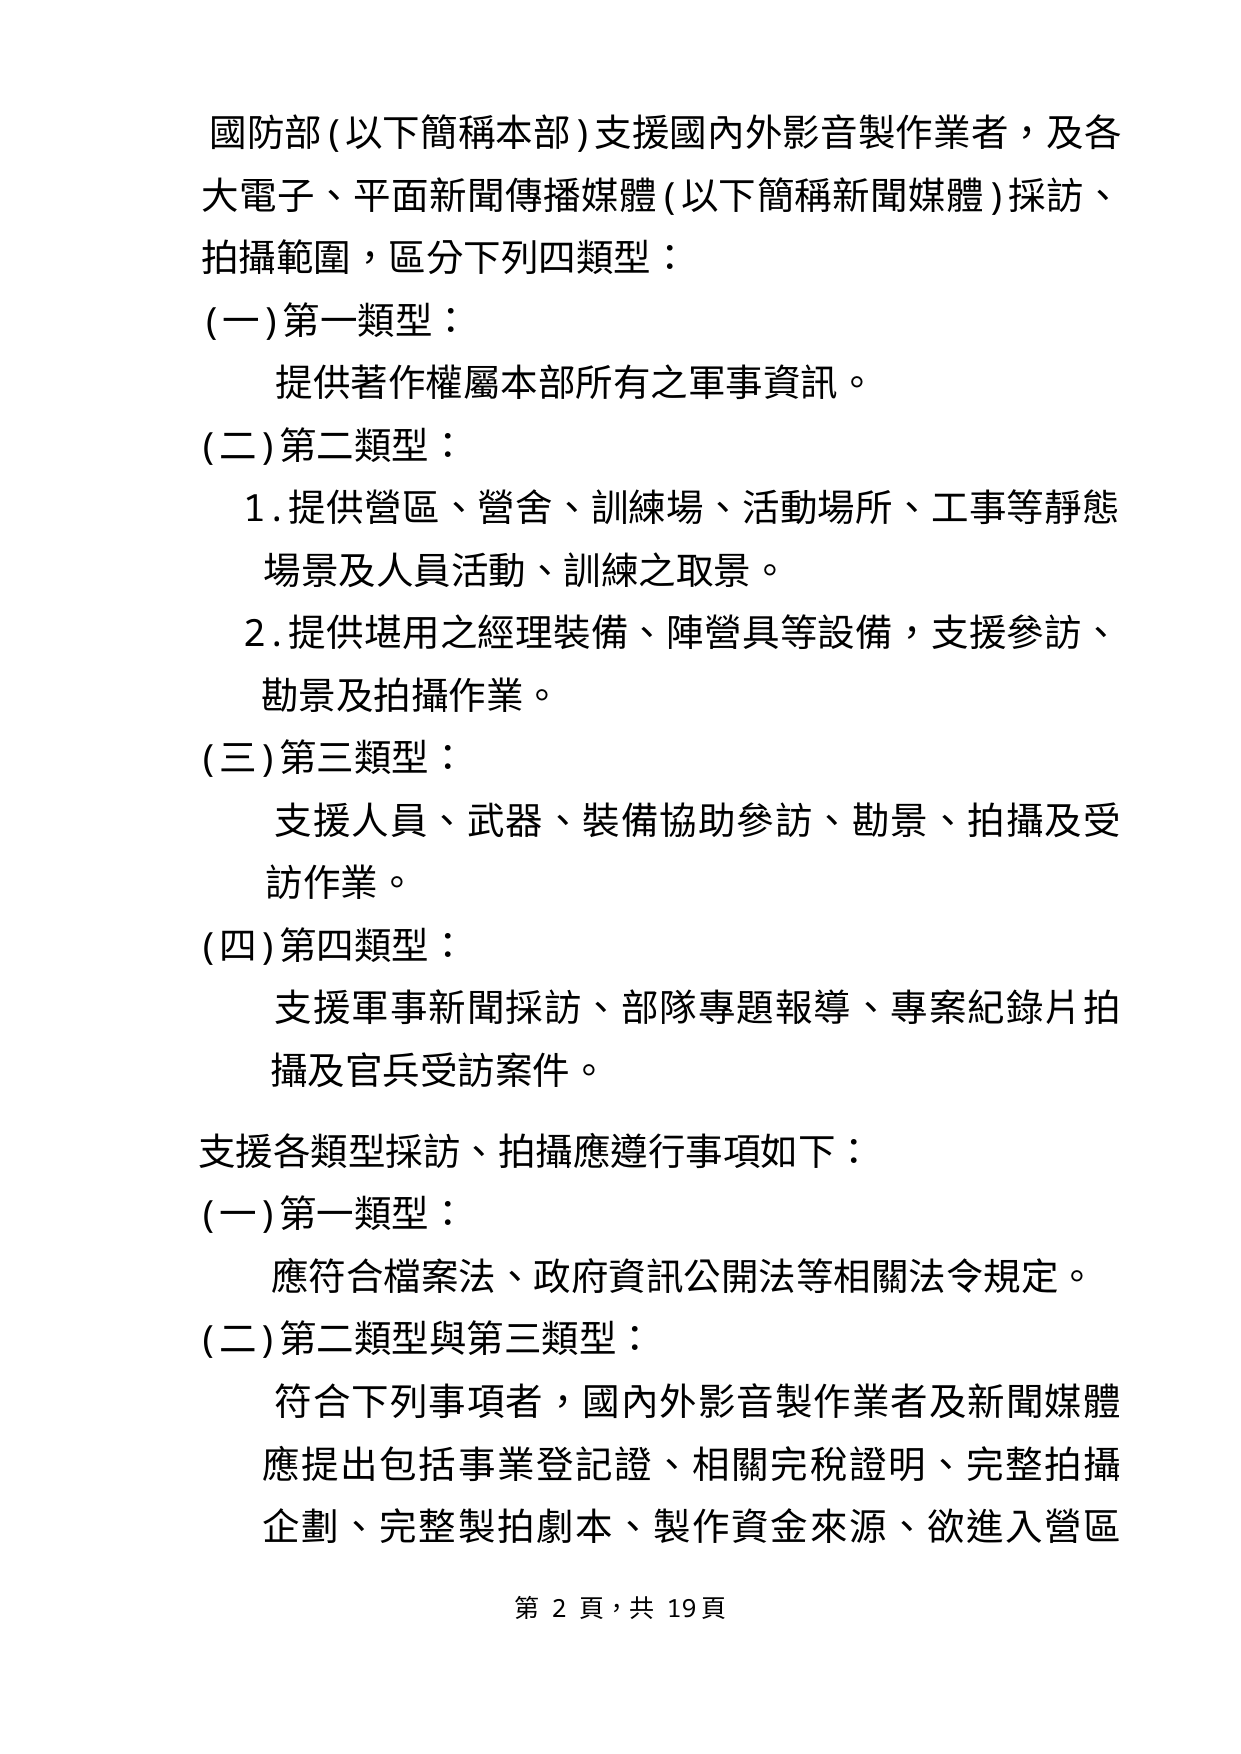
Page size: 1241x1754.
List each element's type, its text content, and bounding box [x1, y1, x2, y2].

text 支援軍事新聞採訪、部隊專題報導、專案紀錄片拍攝及官兵受訪案件。 [226, 964, 1122, 1089]
text 1.提供營區、營舍、訓練場、活動場所、工事等靜態場景及人員活動、訓練之取景。 [152, 464, 1122, 589]
text 提供著作權屬本部所有之軍事資訊。 [230, 339, 1122, 401]
text (一)第一類型： [132, 276, 1122, 339]
text (四)第四類型： [152, 901, 1122, 964]
text (二)第二類型與第三類型： [151, 1295, 1122, 1357]
text 支援各類型採訪、拍攝應遵行事項如下： [198, 1107, 1122, 1170]
text 符合下列事項者，國內外影音製作業者及新聞媒體 應提出包括事業登記證、相關完稅證明、完整拍攝企劃、完整製拍劇本、製作資金來源、欲進入營區 [226, 1357, 1122, 1545]
text 應符合檔案法、政府資訊公開法等相關法令規定。 [226, 1232, 1122, 1295]
text (一)第一類型： [152, 1170, 1122, 1232]
text 國防部(以下簡稱本部)支援國內外影音製作業者，及各大電子、平面新聞傳播媒體(以下簡稱新聞媒體)採訪、拍攝範圍，區分下列四類型： [118, 89, 1122, 276]
text 2.提供堪用之經理裝備、陣營具等設備，支援參訪、勘景及拍攝作業。 [152, 589, 1122, 714]
text (三)第三類型： [152, 714, 1122, 776]
text 支援人員、武器、裝備協助參訪、勘景、拍攝及受 訪作業。 [226, 776, 1122, 901]
text (二)第二類型： [152, 401, 1122, 464]
